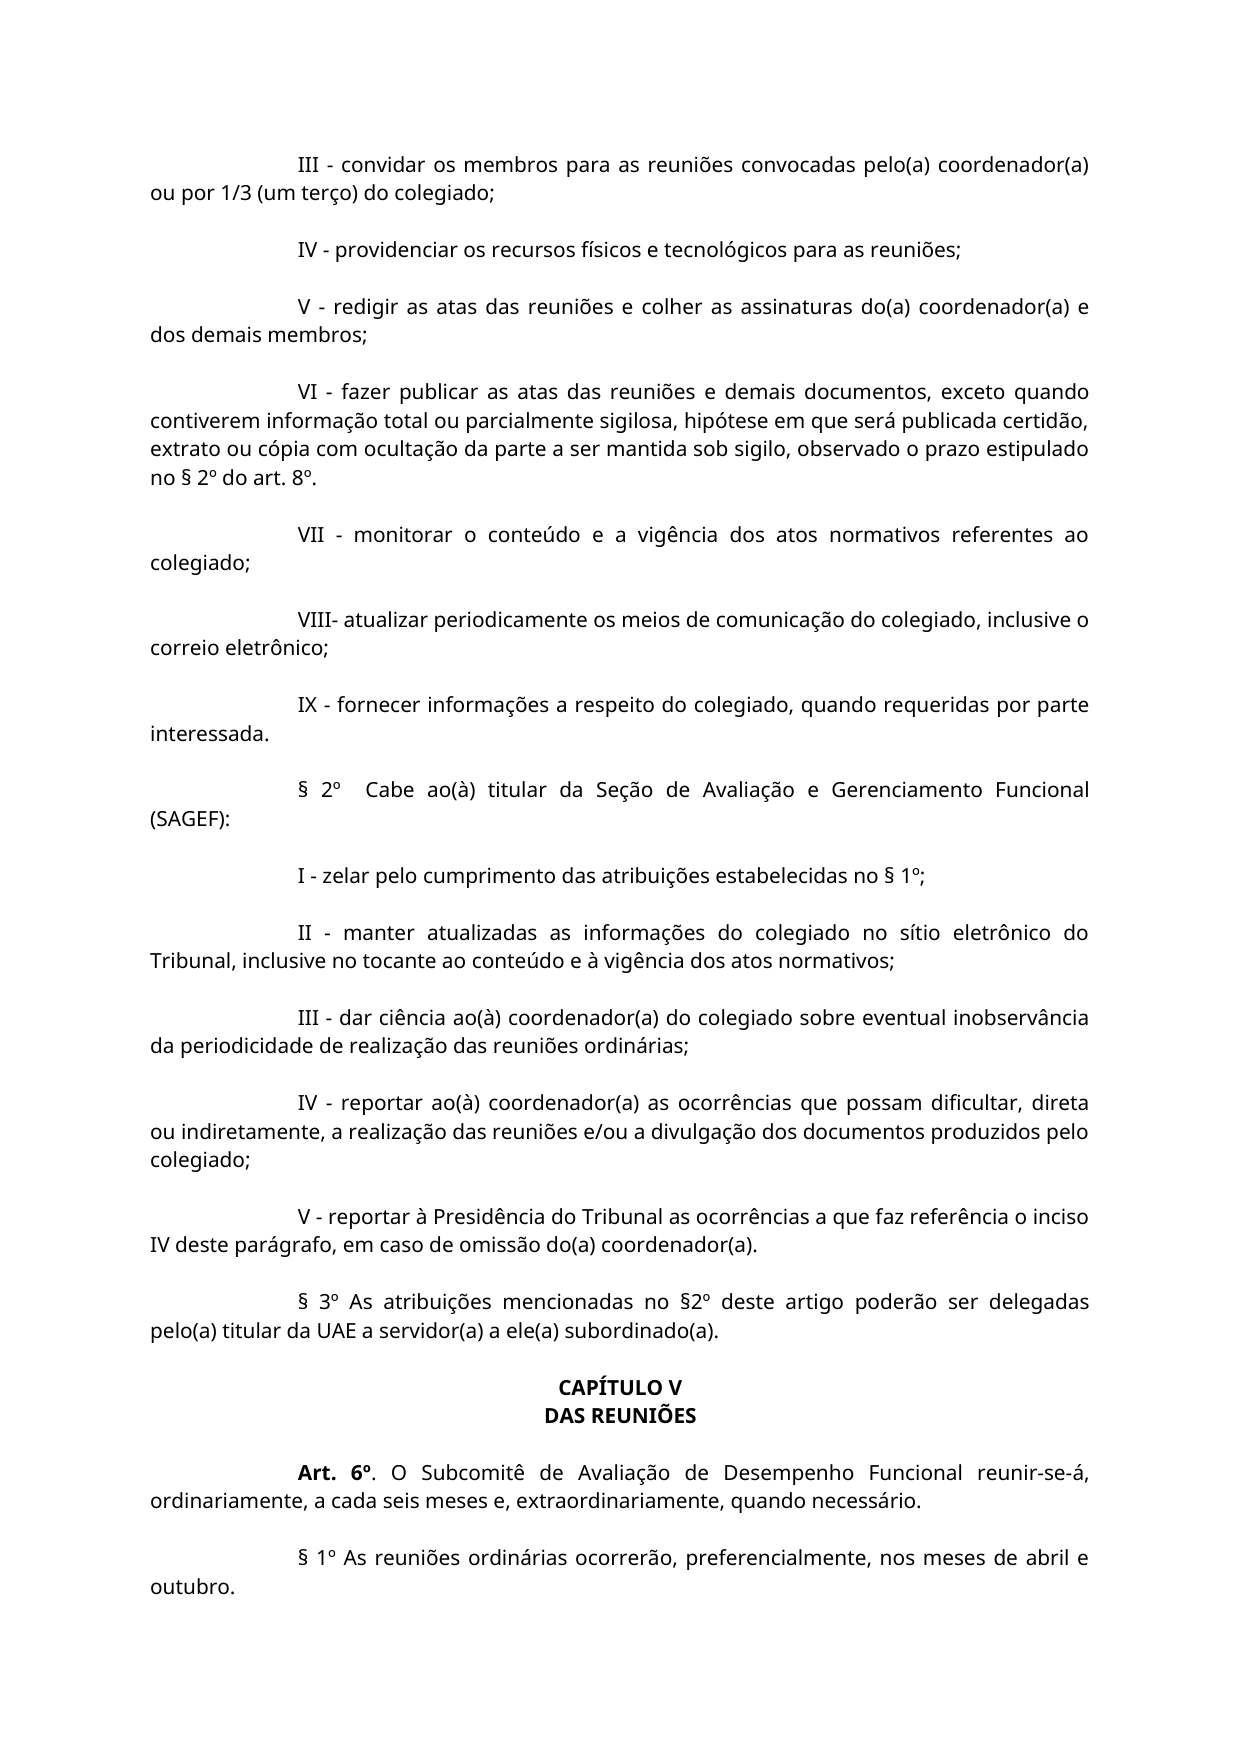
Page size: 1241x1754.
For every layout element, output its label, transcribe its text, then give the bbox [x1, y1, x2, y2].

text DAS REUNIÕES [150, 1401, 1090, 1430]
text I - zelar pelo cumprimento das atribuições estabelecidas no § 1º; [150, 861, 1090, 889]
text IX - fornecer informações a respeito do colegiado, quando requeridas por parte interessada. [150, 690, 1090, 747]
text III - dar ciência ao(à) coordenador(a) do colegiado sobre eventual inobservância da periodicidade de realização das reuniões ordinárias; [150, 1003, 1090, 1060]
text IV - reportar ao(à) coordenador(a) as ocorrências que possam dificultar, direta ou indiretamente, a realização das reuniões e/ou a divulgação dos documentos produzidos pelo colegiado; [150, 1088, 1090, 1174]
text § 2º Cabe ao(à) titular da Seção de Avaliação e Gerenciamento Funcional (SAGEF): [150, 776, 1090, 832]
text V - reportar à Presidência do Tribunal as ocorrências a que faz referência o inciso IV deste parágrafo, em caso de omissão do(a) coordenador(a). [150, 1202, 1090, 1259]
text CAPÍTULO V [150, 1373, 1090, 1401]
text VII - monitorar o conteúdo e a vigência dos atos normativos referentes ao colegiado; [150, 520, 1090, 577]
text III - convidar os membros para as reuniões convocadas pelo(a) coordenador(a) ou por 1/3 (um terço) do colegiado; [150, 150, 1090, 207]
text V - redigir as atas das reuniões e colher as assinaturas do(a) coordenador(a) e dos demais membros; [150, 292, 1090, 349]
text II - manter atualizadas as informações do colegiado no sítio eletrônico do Tribunal, inclusive no tocante ao conteúdo e à vigência dos atos normativos; [150, 918, 1090, 975]
text § 1º As reuniões ordinárias ocorrerão, preferencialmente, nos meses de abril e outubro. [150, 1543, 1090, 1600]
text VI - fazer publicar as atas das reuniões e demais documentos, exceto quando contiverem informação total ou parcialmente sigilosa, hipótese em que será publicada certidão, extrato ou cópia com ocultação da parte a ser mantida sob sigilo, observado o prazo estipulado no § 2º do art. 8º. [150, 377, 1090, 491]
text § 3º As atribuições mencionadas no §2º deste artigo poderão ser delegadas pelo(a) titular da UAE a servidor(a) a ele(a) subordinado(a). [150, 1287, 1090, 1344]
text Art. 6º. O Subcomitê de Avaliação de Desempenho Funcional reunir-se-á, ordinariamente, a cada seis meses e, extraordinariamente, quando necessário. [150, 1458, 1090, 1515]
text VIII- atualizar periodicamente os meios de comunicação do colegiado, inclusive o correio eletrônico; [150, 605, 1090, 662]
text IV - providenciar os recursos físicos e tecnológicos para as reuniões; [150, 235, 1090, 264]
